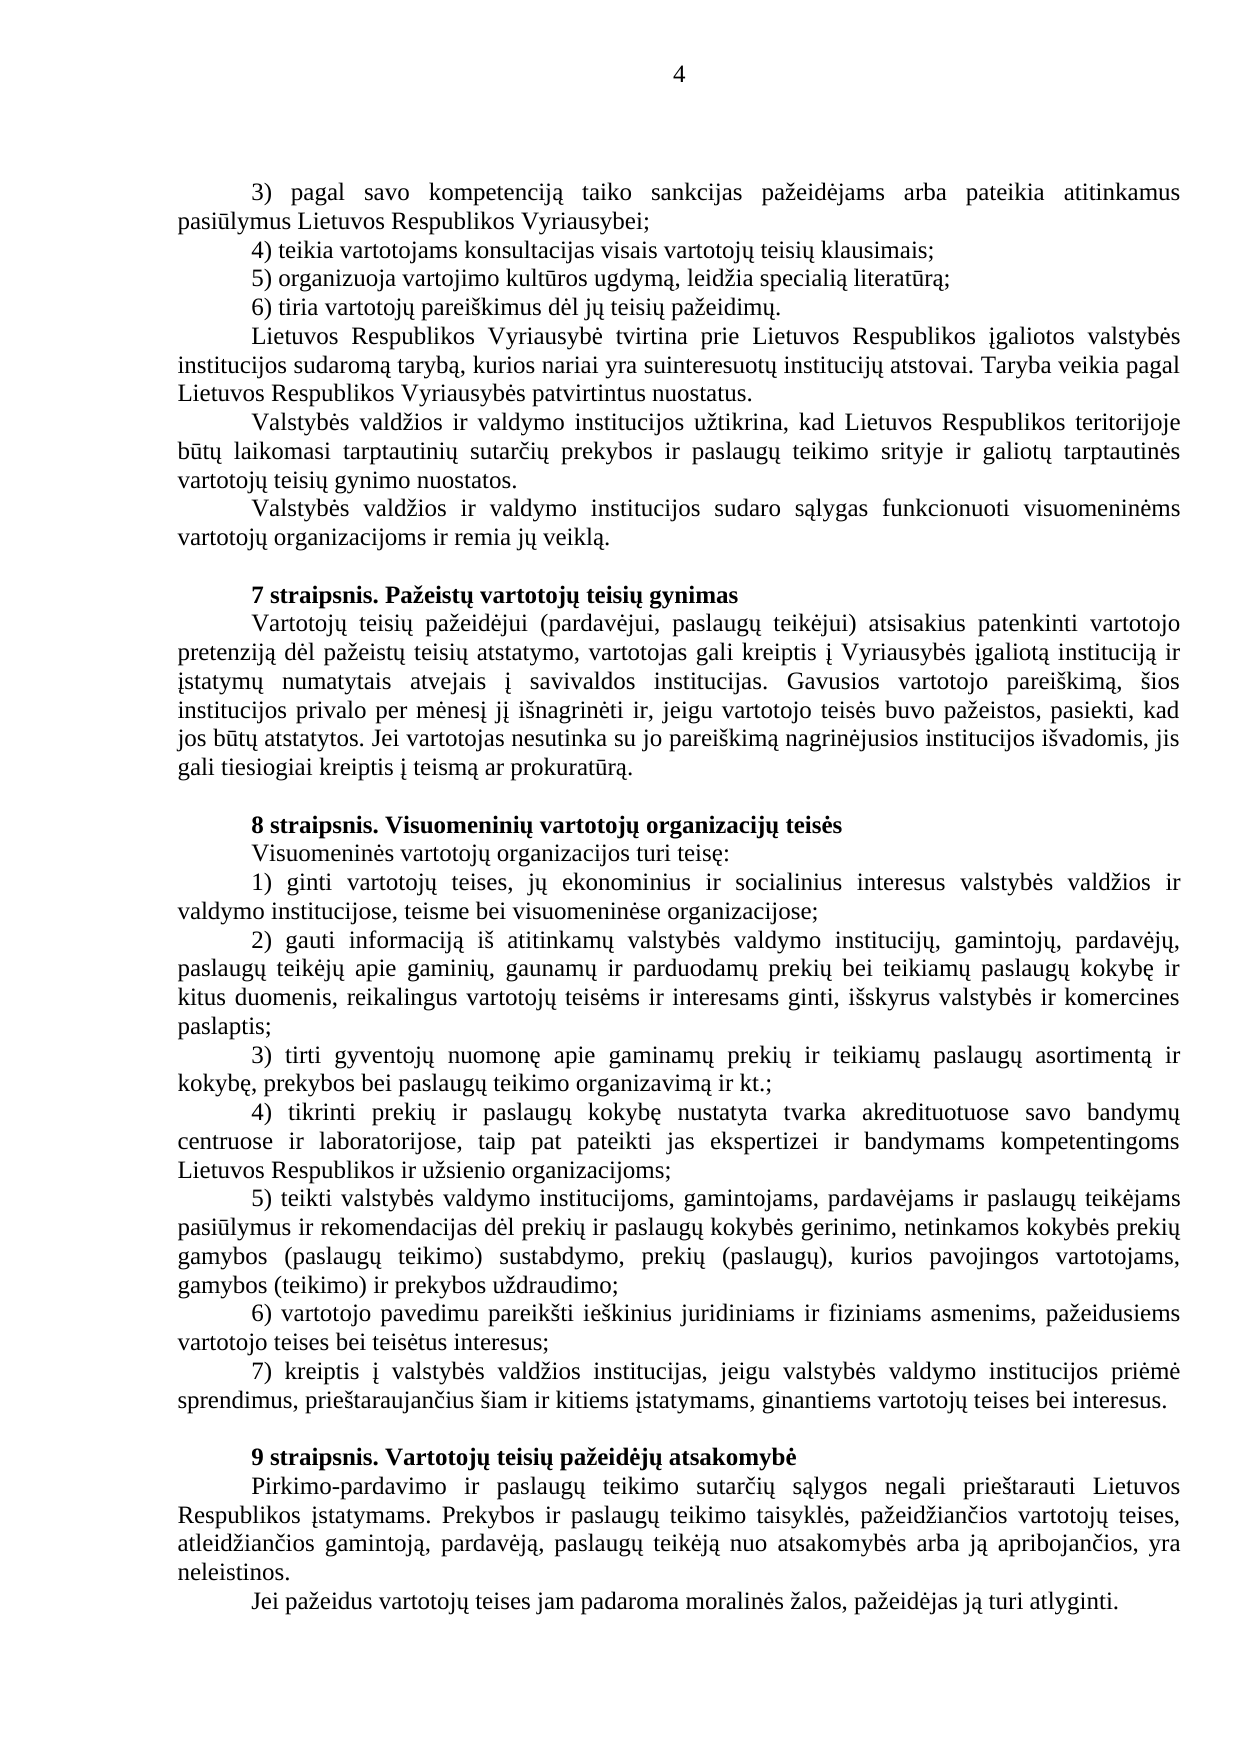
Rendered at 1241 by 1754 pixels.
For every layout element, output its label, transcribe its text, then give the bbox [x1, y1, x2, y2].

text 5) organizuoja vartojimo kultūros ugdymą, leidžia specialią literatūrą; [177, 263, 1181, 292]
text 4) teikia vartotojams konsultacijas visais vartotojų teisių klausimais; [177, 235, 1181, 263]
text Valstybės valdžios ir valdymo institucijos sudaro sąlygas funkcionuoti visuomeninėms vartotojų organizacijoms ir remia jų veiklą. [177, 493, 1181, 551]
text Vartotojų teisių pažeidėjui (pardavėjui, paslaugų teikėjui) atsisakius patenkinti vartotojo pretenziją dėl pažeistų teisių atstatymo, vartotojas gali kreiptis į Vyriausybės įgaliotą instituciją ir įstatymų numatytais atvejais į savivaldos institucijas. Gavusios vartotojo pareiškimą, šios institucijos privalo per mėnesį jį išnagrinėti ir, jeigu vartotojo teisės buvo pažeistos, pasiekti, kad jos būtų atstatytos. Jei vartotojas nesutinka su jo pareiškimą nagrinėjusios institucijos išvadomis, jis gali tiesiogiai kreiptis į teismą ar prokuratūrą. [177, 608, 1181, 781]
text 1) ginti vartotojų teises, jų ekonominius ir socialinius interesus valstybės valdžios ir valdymo institucijose, teisme bei visuomeninėse organizacijose; [177, 867, 1181, 925]
text Lietuvos Respublikos Vyriausybė tvirtina prie Lietuvos Respublikos įgaliotos valstybės institucijos sudaromą tarybą, kurios nariai yra suinteresuotų institucijų atstovai. Taryba veikia pagal Lietuvos Respublikos Vyriausybės patvirtintus nuostatus. [177, 321, 1181, 407]
text Visuomeninės vartotojų organizacijos turi teisę: [177, 838, 1181, 867]
text 2) gauti informaciją iš atitinkamų valstybės valdymo institucijų, gamintojų, pardavėjų, paslaugų teikėjų apie gaminių, gaunamų ir parduodamų prekių bei teikiamų paslaugų kokybę ir kitus duomenis, reikalingus vartotojų teisėms ir interesams ginti, išskyrus valstybės ir komercines paslaptis; [177, 925, 1181, 1040]
text 7) kreiptis į valstybės valdžios institucijas, jeigu valstybės valdymo institucijos priėmė sprendimus, prieštaraujančius šiam ir kitiems įstatymams, ginantiems vartotojų teises bei interesus. [177, 1356, 1181, 1413]
text 6) tiria vartotojų pareiškimus dėl jų teisių pažeidimų. [177, 292, 1181, 321]
text 3) pagal savo kompetenciją taiko sankcijas pažeidėjams arba pateikia atitinkamus pasiūlymus Lietuvos Respublikos Vyriausybei; [177, 177, 1181, 235]
text 9 straipsnis. Vartotojų teisių pažeidėjų atsakomybė [177, 1442, 1181, 1471]
text 6) vartotojo pavedimu pareikšti ieškinius juridiniams ir fiziniams asmenims, pažeidusiems vartotojo teises bei teisėtus interesus; [177, 1298, 1181, 1356]
text 7 straipsnis. Pažeistų vartotojų teisių gynimas [177, 580, 1181, 608]
text Pirkimo-pardavimo ir paslaugų teikimo sutarčių sąlygos negali prieštarauti Lietuvos Respublikos įstatymams. Prekybos ir paslaugų teikimo taisyklės, pažeidžiančios vartotojų teises, atleidžiančios gamintoją, pardavėją, paslaugų teikėją nuo atsakomybės arba ją apribojančios, yra neleistinos. [177, 1471, 1181, 1586]
text Valstybės valdžios ir valdymo institucijos užtikrina, kad Lietuvos Respublikos teritorijoje būtų laikomasi tarptautinių sutarčių prekybos ir paslaugų teikimo srityje ir galiotų tarptautinės vartotojų teisių gynimo nuostatos. [177, 407, 1181, 493]
text Jei pažeidus vartotojų teises jam padaroma moralinės žalos, pažeidėjas ją turi atlyginti. [177, 1586, 1181, 1615]
text 4) tikrinti prekių ir paslaugų kokybę nustatyta tvarka akredituotuose savo bandymų centruose ir laboratorijose, taip pat pateikti jas ekspertizei ir bandymams kompetentingoms Lietuvos Respublikos ir užsienio organizacijoms; [177, 1097, 1181, 1183]
text 5) teikti valstybės valdymo institucijoms, gamintojams, pardavėjams ir paslaugų teikėjams pasiūlymus ir rekomendacijas dėl prekių ir paslaugų kokybės gerinimo, netinkamos kokybės prekių gamybos (paslaugų teikimo) sustabdymo, prekių (paslaugų), kurios pavojingos vartotojams, gamybos (teikimo) ir prekybos uždraudimo; [177, 1183, 1181, 1298]
text 3) tirti gyventojų nuomonę apie gaminamų prekių ir teikiamų paslaugų asortimentą ir kokybę, prekybos bei paslaugų teikimo organizavimą ir kt.; [177, 1040, 1181, 1097]
text 8 straipsnis. Visuomeninių vartotojų organizacijų teisės [177, 810, 1181, 838]
